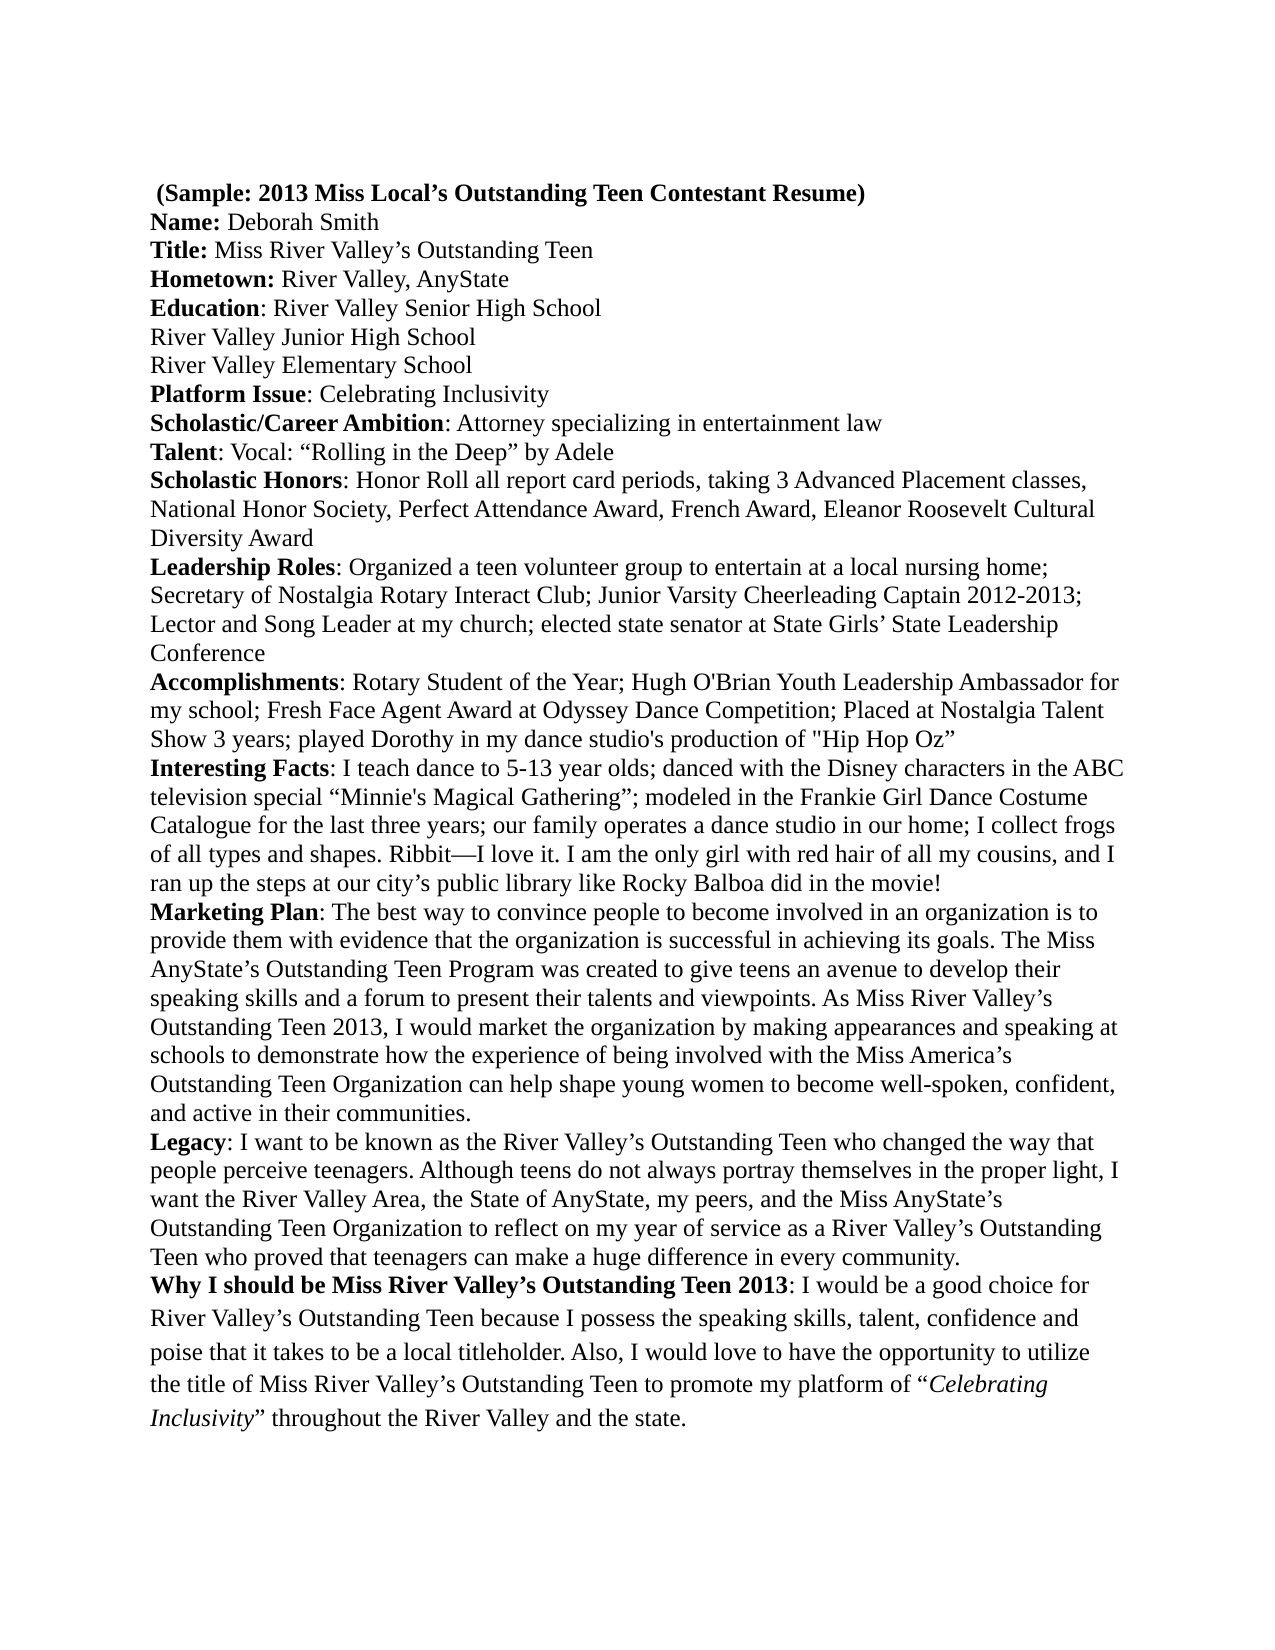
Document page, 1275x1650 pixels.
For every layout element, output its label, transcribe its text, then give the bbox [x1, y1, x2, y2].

text Scholastic Honors: Honor Roll all report card periods, taking 3 Advanced Placement classes, National Honor Society, Perfect Attendance Award, French Award, Eleanor Roosevelt Cultural Diversity Award [150, 466, 1125, 552]
text Title: Miss River Valley’s Outstanding Teen [150, 236, 1125, 264]
text Legacy: I want to be known as the River Valley’s Outstanding Teen who changed the way that people perceive teenagers. Although teens do not always portray themselves in the proper light, I want the River Valley Area, the State of AnyState, my peers, and the Miss AnyState’s Outstanding Teen Organization to reflect on my year of service as a River Valley’s Outstanding Teen who proved that teenagers can make a huge difference in every community. [150, 1127, 1125, 1271]
text Talent: Vocal: “Rolling in the Deep” by Adele [150, 437, 1125, 466]
text Hometown: River Valley, AnyState [150, 264, 1125, 293]
text Education: River Valley Senior High School [150, 293, 1125, 322]
text Accomplishments: Rotary Student of the Year; Hugh O'Brian Youth Leadership Ambassador for my school; Fresh Face Agent Award at Odyssey Dance Competition; Placed at Nostalgia Talent Show 3 years; played Dorothy in my dance studio's production of "Hip Hop Oz” [150, 667, 1125, 753]
text Leadership Roles: Organized a teen volunteer group to entertain at a local nursing home; Secretary of Nostalgia Rotary Interact Club; Junior Varsity Cheerleading Captain 2012-2013; Lector and Song Leader at my church; elected state senator at State Girls’ State Leadership Conference [150, 552, 1125, 667]
text Marketing Plan: The best way to convince people to become involved in an organization is to provide them with evidence that the organization is successful in achieving its goals. The Miss AnyState’s Outstanding Teen Program was created to give teens an avenue to develop their speaking skills and a forum to present their talents and viewpoints. As Miss River Valley’s Outstanding Teen 2013, I would market the organization by making appearances and speaking at schools to demonstrate how the experience of being involved with the Miss America’s Outstanding Teen Organization can help shape young women to become well-spoken, confident, and active in their communities. [150, 897, 1125, 1127]
text Why I should be Miss River Valley’s Outstanding Teen 2013: I would be a good choice for River Valley’s Outstanding Teen because I possess the speaking skills, talent, confidence and poise that it takes to be a local titleholder. Also, I would love to have the opportunity to utilize the title of Miss River Valley’s Outstanding Teen to promote my platform of “Celebrating Inclusivity” throughout the River Valley and the state. [150, 1271, 1125, 1431]
text Interesting Facts: I teach dance to 5-13 year olds; danced with the Disney characters in the ABC television special “Minnie's Magical Gathering”; modeled in the Frankie Girl Dance Costume Catalogue for the last three years; our family operates a dance studio in our home; I collect frogs of all types and shapes. Ribbit—I love it. I am the only girl with red hair of all my cousins, and I ran up the steps at our city’s public library like Rocky Balboa did in the movie! [150, 753, 1125, 897]
text (Sample: 2013 Miss Local’s Outstanding Teen Contestant Resume) [150, 178, 1125, 207]
text Name: Deborah Smith [150, 207, 1125, 236]
text River Valley Junior High School [150, 322, 1125, 351]
text Scholastic/Career Ambition: Attorney specializing in entertainment law [150, 408, 1125, 437]
text River Valley Elementary School [150, 351, 1125, 379]
text Platform Issue: Celebrating Inclusivity [150, 379, 1125, 408]
